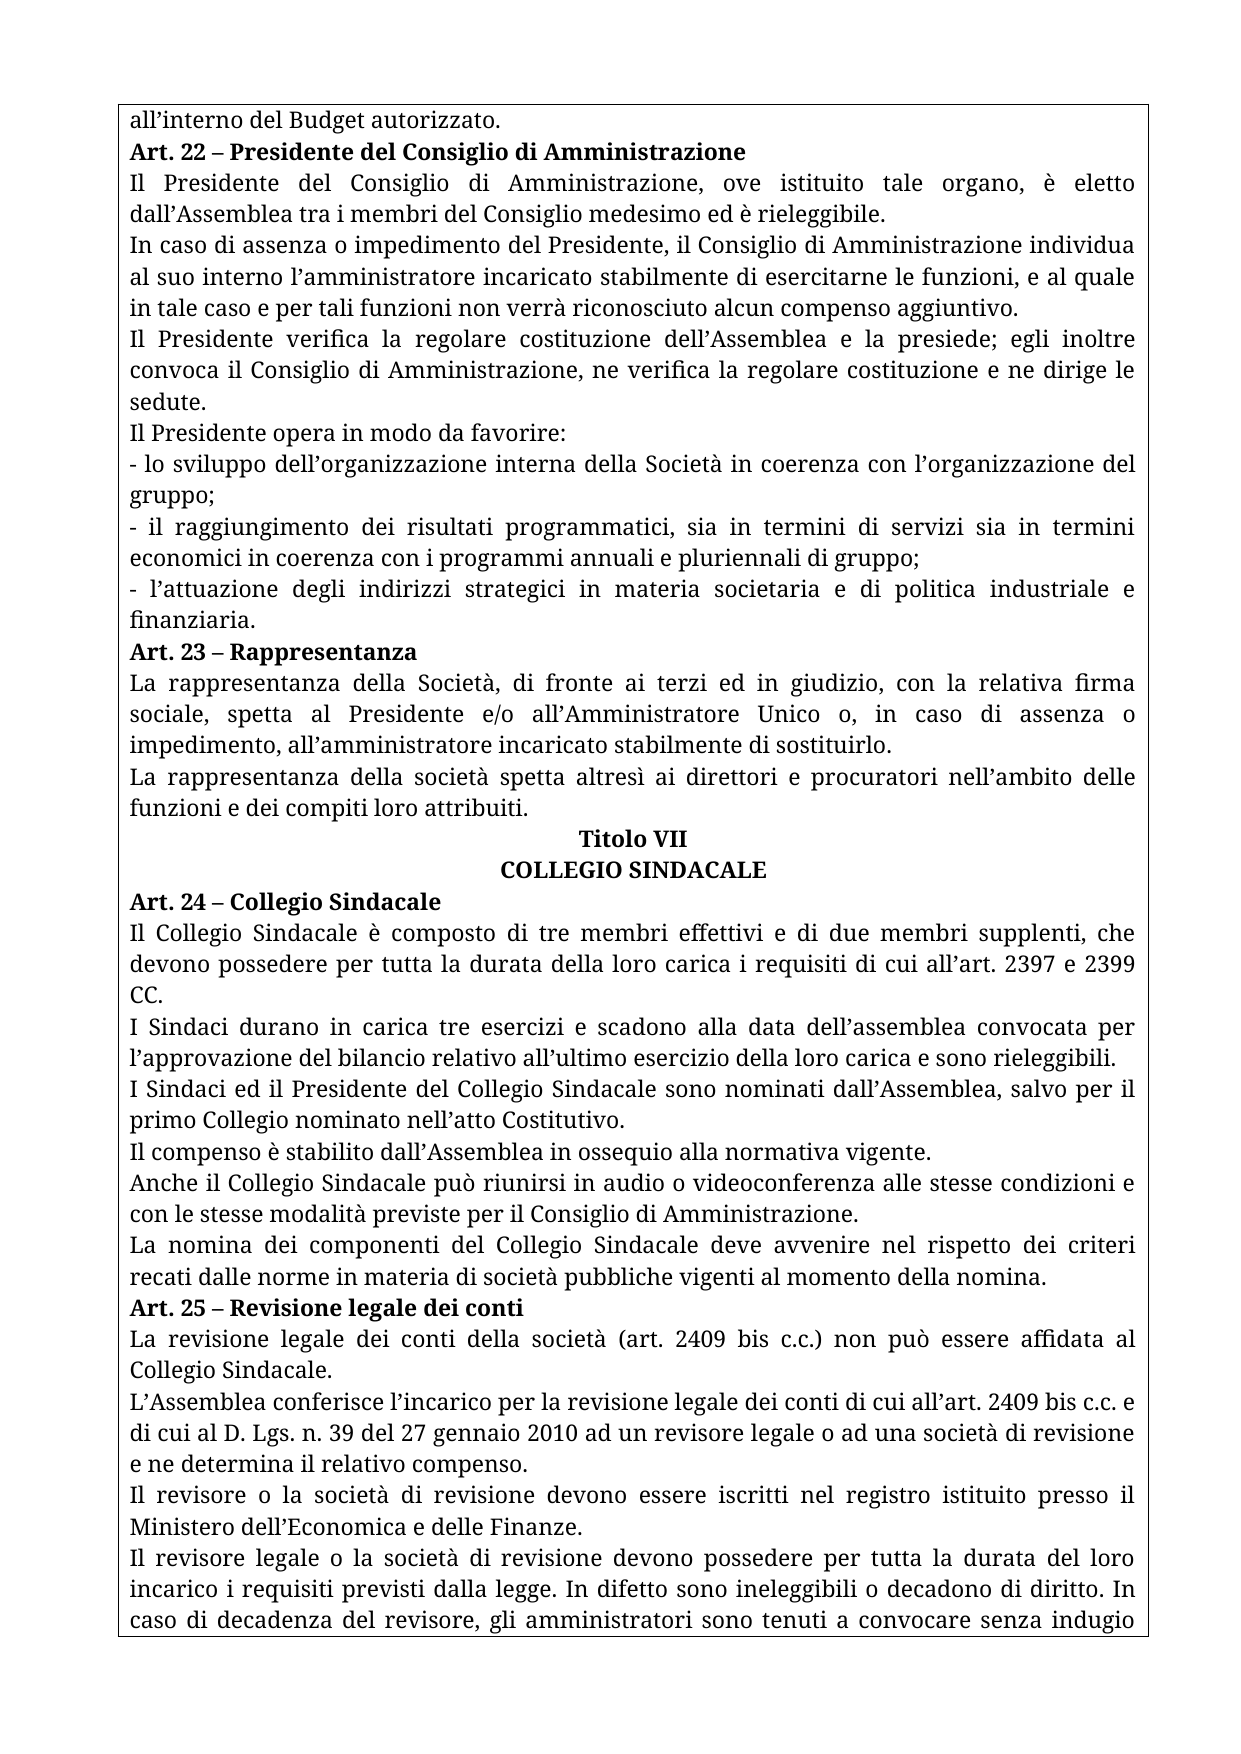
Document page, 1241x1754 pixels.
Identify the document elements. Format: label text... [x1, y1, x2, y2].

table_cell all’interno del Budget autorizzato. Art. 22 – Presidente del Consiglio di Amministrazione Il Presidente del Consiglio di Amministrazione, ove istituito tale organo, è eletto dall’Assemblea tra i membri del Consiglio medesimo ed è rieleggibile. In caso di assenza o impedimento del Presidente, il Consiglio di Amministrazione individua al suo interno l’amministratore incaricato stabilmente di esercitarne le funzioni, e al quale in tale caso e per tali funzioni non verrà riconosciuto alcun compenso aggiuntivo. Il Presidente verifica la regolare costituzione dell’Assemblea e la presiede; egli inoltre convoca il Consiglio di Amministrazione, ne verifica la regolare costituzione e ne dirige le sedute. Il Presidente opera in modo da favorire: - lo sviluppo dell’organizzazione interna della Società in coerenza con l’organizzazione del gruppo; - il raggiungimento dei risultati programmatici, sia in termini di servizi sia in termini economici in coerenza con i programmi annuali e pluriennali di gruppo; - l’attuazione degli indirizzi strategici in materia societaria e di politica industriale e finanziaria. Art. 23 – Rappresentanza La rappresentanza della Società, di fronte ai terzi ed in giudizio, con la relativa firma sociale, spetta al Presidente e/o all’Amministratore Unico o, in caso di assenza o impedimento, all’amministratore incaricato stabilmente di sostituirlo. La rappresentanza della società spetta altresì ai direttori e procuratori nell’ambito delle funzioni e dei compiti loro attribuiti. Titolo VII COLLEGIO SINDACALE Art. 24 – Collegio Sindacale Il Collegio Sindacale è composto di tre membri effettivi e di due membri supplenti, che devono possedere per tutta la durata della loro carica i requisiti di cui all’art. 2397 e 2399 CC. I Sindaci durano in carica tre esercizi e scadono alla data dell’assemblea convocata per l’approvazione del bilancio relativo all’ultimo esercizio della loro carica e sono rieleggibili. I Sindaci ed il Presidente del Collegio Sindacale sono nominati dall’Assemblea, salvo per il primo Collegio nominato nell’atto Costitutivo. Il compenso è stabilito dall’Assemblea in ossequio alla normativa vigente. Anche il Collegio Sindacale può riunirsi in audio o videoconferenza alle stesse condizioni e con le stesse modalità previste per il Consiglio di Amministrazione. La nomina dei componenti del Collegio Sindacale deve avvenire nel rispetto dei criteri recati dalle norme in materia di società pubbliche vigenti al momento della nomina. Art. 25 – Revisione legale dei conti La revisione legale dei conti della società (art. 2409 bis c.c.) non può essere affidata al Collegio Sindacale. L’Assemblea conferisce l’incarico per la revisione legale dei conti di cui all’art. 2409 bis c.c. e di cui al D. Lgs. n. 39 del 27 gennaio 2010 ad un revisore legale o ad una società di revisione e ne determina il relativo compenso. Il revisore o la società di revisione devono essere iscritti nel registro istituito presso il Ministero dell’Economica e delle Finanze. Il revisore legale o la società di revisione devono possedere per tutta la durata del loro incarico i requisiti previsti dalla legge. In difetto sono ineleggibili o decadono di diritto. In caso di decadenza del revisore, gli amministratori sono tenuti a convocare senza indugio [119, 105, 1148, 1636]
